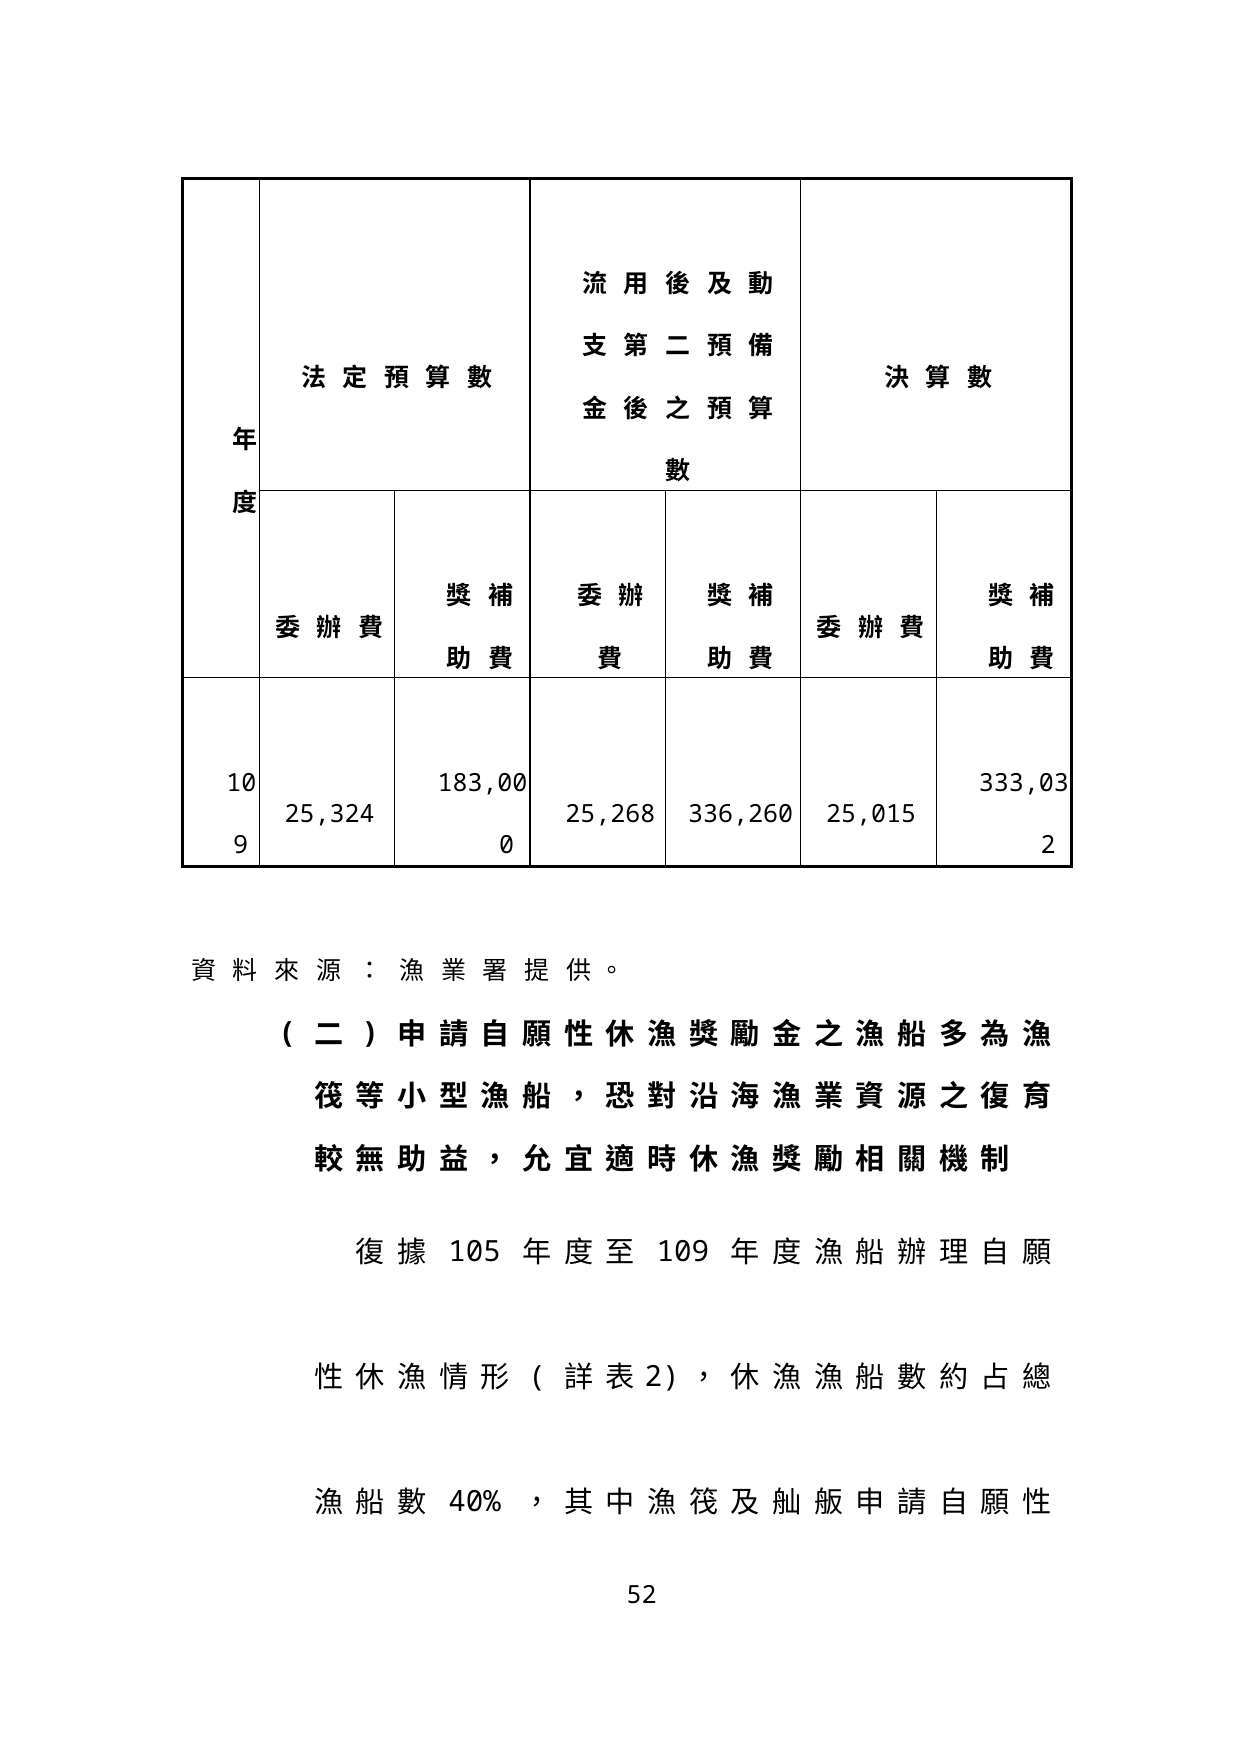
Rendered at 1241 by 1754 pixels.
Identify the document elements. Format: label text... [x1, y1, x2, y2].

table_cell 25,015 [801, 678, 936, 865]
table_cell 183,000 [395, 678, 529, 865]
table_cell 25,268 [531, 678, 665, 865]
table_cell 25,324 [260, 678, 394, 865]
text (二)申請自願性休漁獎勵金之漁船多為漁筏等小型漁船，恐對沿海漁業資源之復育較無助益，允宜適時休漁獎勵相關機制 [242, 990, 1058, 1177]
text 資料來源：漁業署提供。 [183, 927, 1058, 990]
table_cell 獎補助費 [395, 491, 529, 677]
table_header 決算數 [801, 180, 1070, 490]
table_cell 109 [184, 678, 259, 865]
table_header 年度 [184, 180, 259, 677]
table_cell 委辦費 [531, 491, 665, 677]
table_cell 336,260 [666, 678, 800, 865]
table_cell 委辦費 [260, 491, 394, 677]
text 復據105年度至109年度漁船辦理自願性休漁情形(詳表2)，休漁漁船數約占總漁船數40%，其中漁筏及舢舨申請自願性休漁船數已超過總休漁漁船數近6成，未滿5噸之漁船申請休漁占比於109年度亦增加至12.48%，顯示參與自願性休漁之漁船種類，係以漁筏、舢舨及未滿5噸之小型漁船為主，而非漁獲量較高之大型漁船，對近沿海漁業資源之復育助益恐有限，查105年度至109年度近沿海漁業生產量(詳表3)，雖109年度近沿海漁業生產量減少，惟與當年度整體漁業生產量受疫情影響下降有關，其餘年度近沿海漁業生產情形則無明顯變動，為能保護漁業資源，使其永續發展，允宜持續檢討現行休漁獎勵相關機制。 [271, 1177, 1058, 1552]
table_cell 委辦費 [801, 491, 936, 677]
table_cell 獎補助費 [937, 491, 1070, 677]
table_header 法定預算數 [260, 180, 529, 490]
table_header 流用後及動支第二預備金後之預算數 [531, 180, 800, 490]
table_cell 333,032 [937, 678, 1070, 865]
table_cell 獎補助費 [666, 491, 800, 677]
